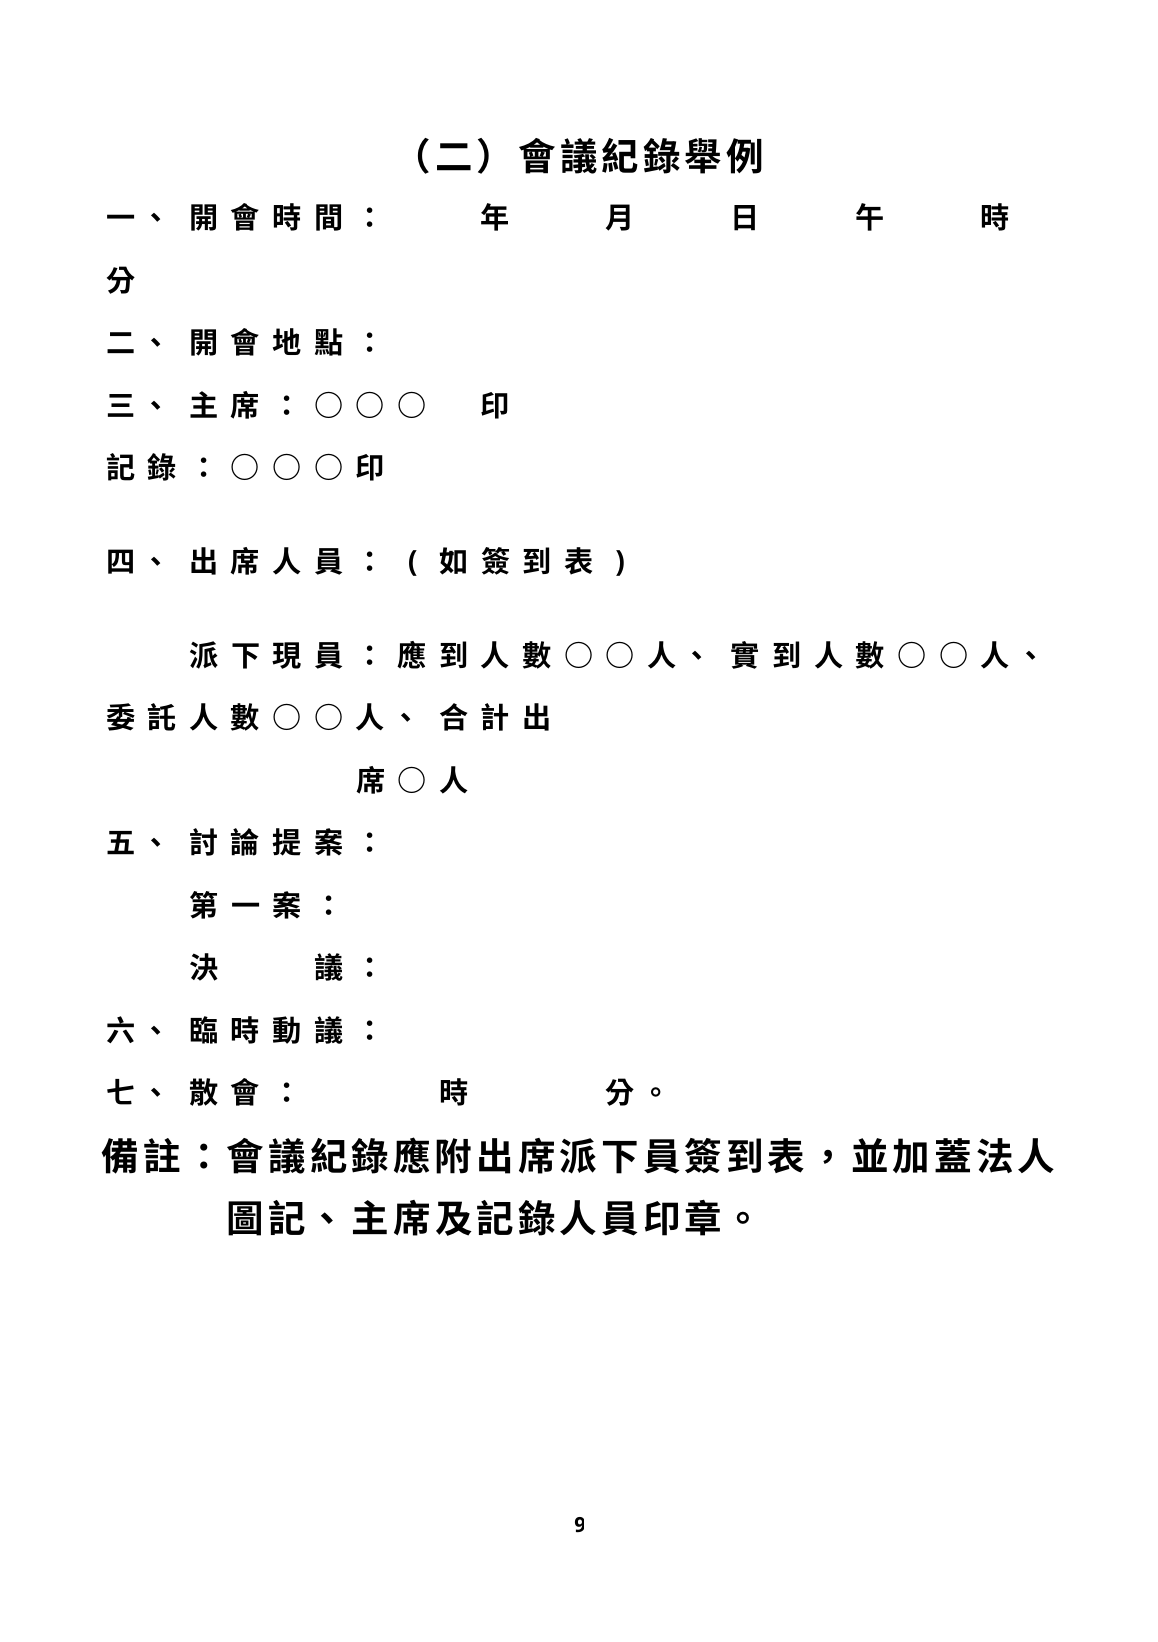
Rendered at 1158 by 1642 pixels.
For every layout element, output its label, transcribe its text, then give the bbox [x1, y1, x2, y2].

text 一、開會時間： 年 月 日 午 時 分 [99, 174, 1058, 299]
text 二、開會地點： [99, 299, 1058, 362]
text 四、出席人員：(如簽到表) [99, 487, 1058, 612]
text 六、臨時動議： [99, 987, 1058, 1049]
text 第一案： [99, 862, 1058, 924]
text 七、散會： 時 分。 [99, 1049, 1058, 1112]
text 決 議： [99, 924, 1058, 987]
text 五、討論提案： [99, 799, 1058, 862]
text 備註：會議紀錄應附出席派下員簽到表，並加蓋法人圖記、主席及記錄人員印章。 [99, 1112, 1058, 1237]
text （二）會議紀錄舉例 [99, 112, 1058, 174]
text 派下現員：應到人數○○人、實到人數○○人、委託人數○○人、合計出 [99, 612, 1058, 737]
text 席○人 [99, 737, 1058, 799]
text 三、主席：○○○ 印 記錄：○○○印 [99, 362, 1058, 487]
